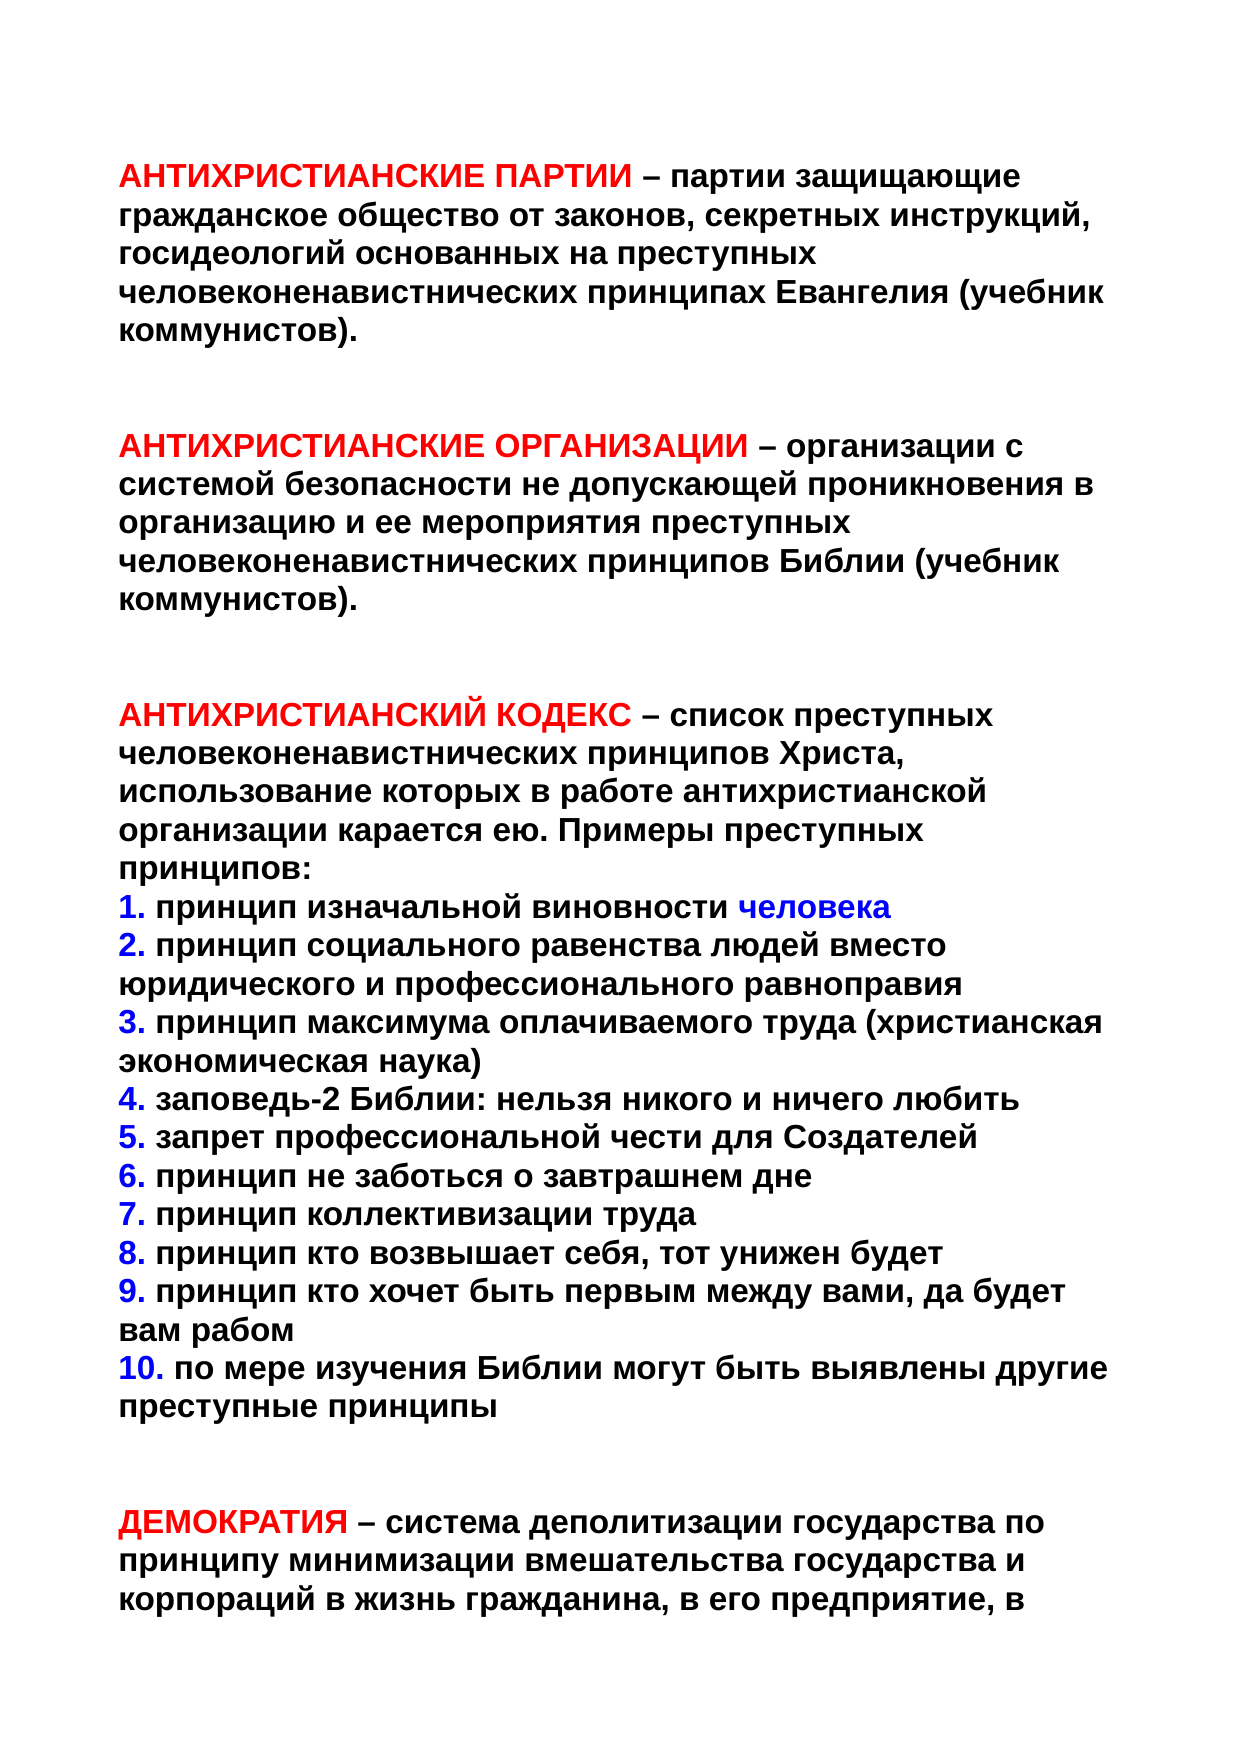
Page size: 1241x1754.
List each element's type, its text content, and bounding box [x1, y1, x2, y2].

text АНТИХРИСТИАНСКИЕ ОРГАНИЗАЦИИ – организации с системой безопасности не допускающей проникновения в организацию и ее мероприятия преступных человеконенавистнических принципов Библии (учебник коммунистов). [118, 426, 1122, 656]
text ДЕМОКРАТИЯ – система деполитизации государства по принципу минимизации вмешательства государства и корпораций в жизнь гражданина, в его предприятие, в [118, 1502, 1122, 1617]
text АНТИХРИСТИАНСКИЕ ПАРТИИ – партии защищающие гражданское общество от законов, секретных инструкций, госидеологий основанных на преступных человеконенавистнических принципах Евангелия (учебник коммунистов). [118, 157, 1122, 349]
text АНТИХРИСТИАНСКИЙ КОДЕКС – список преступных человеконенавистнических принципов Христа, использование которых в работе антихристианской организации карается ею. Примеры преступных принципов: 1. принцип изначальной виновности человека 2. принцип социального равенства людей вместо юридического и профессионального равноправия 3. принцип максимума оплачиваемого труда (христианская экономическая наука) 4. заповедь-2 Библии: нельзя никого и ничего любить 5. запрет профессиональной чести для Создателей 6. принцип не заботься о завтрашнем дне 7. принцип коллективизации труда 8. принцип кто возвышает себя, тот унижен будет 9. принцип кто хочет быть первым между вами, да будет вам рабом 10. по мере изучения Библии могут быть выявлены другие преступные принципы [118, 656, 1122, 1425]
